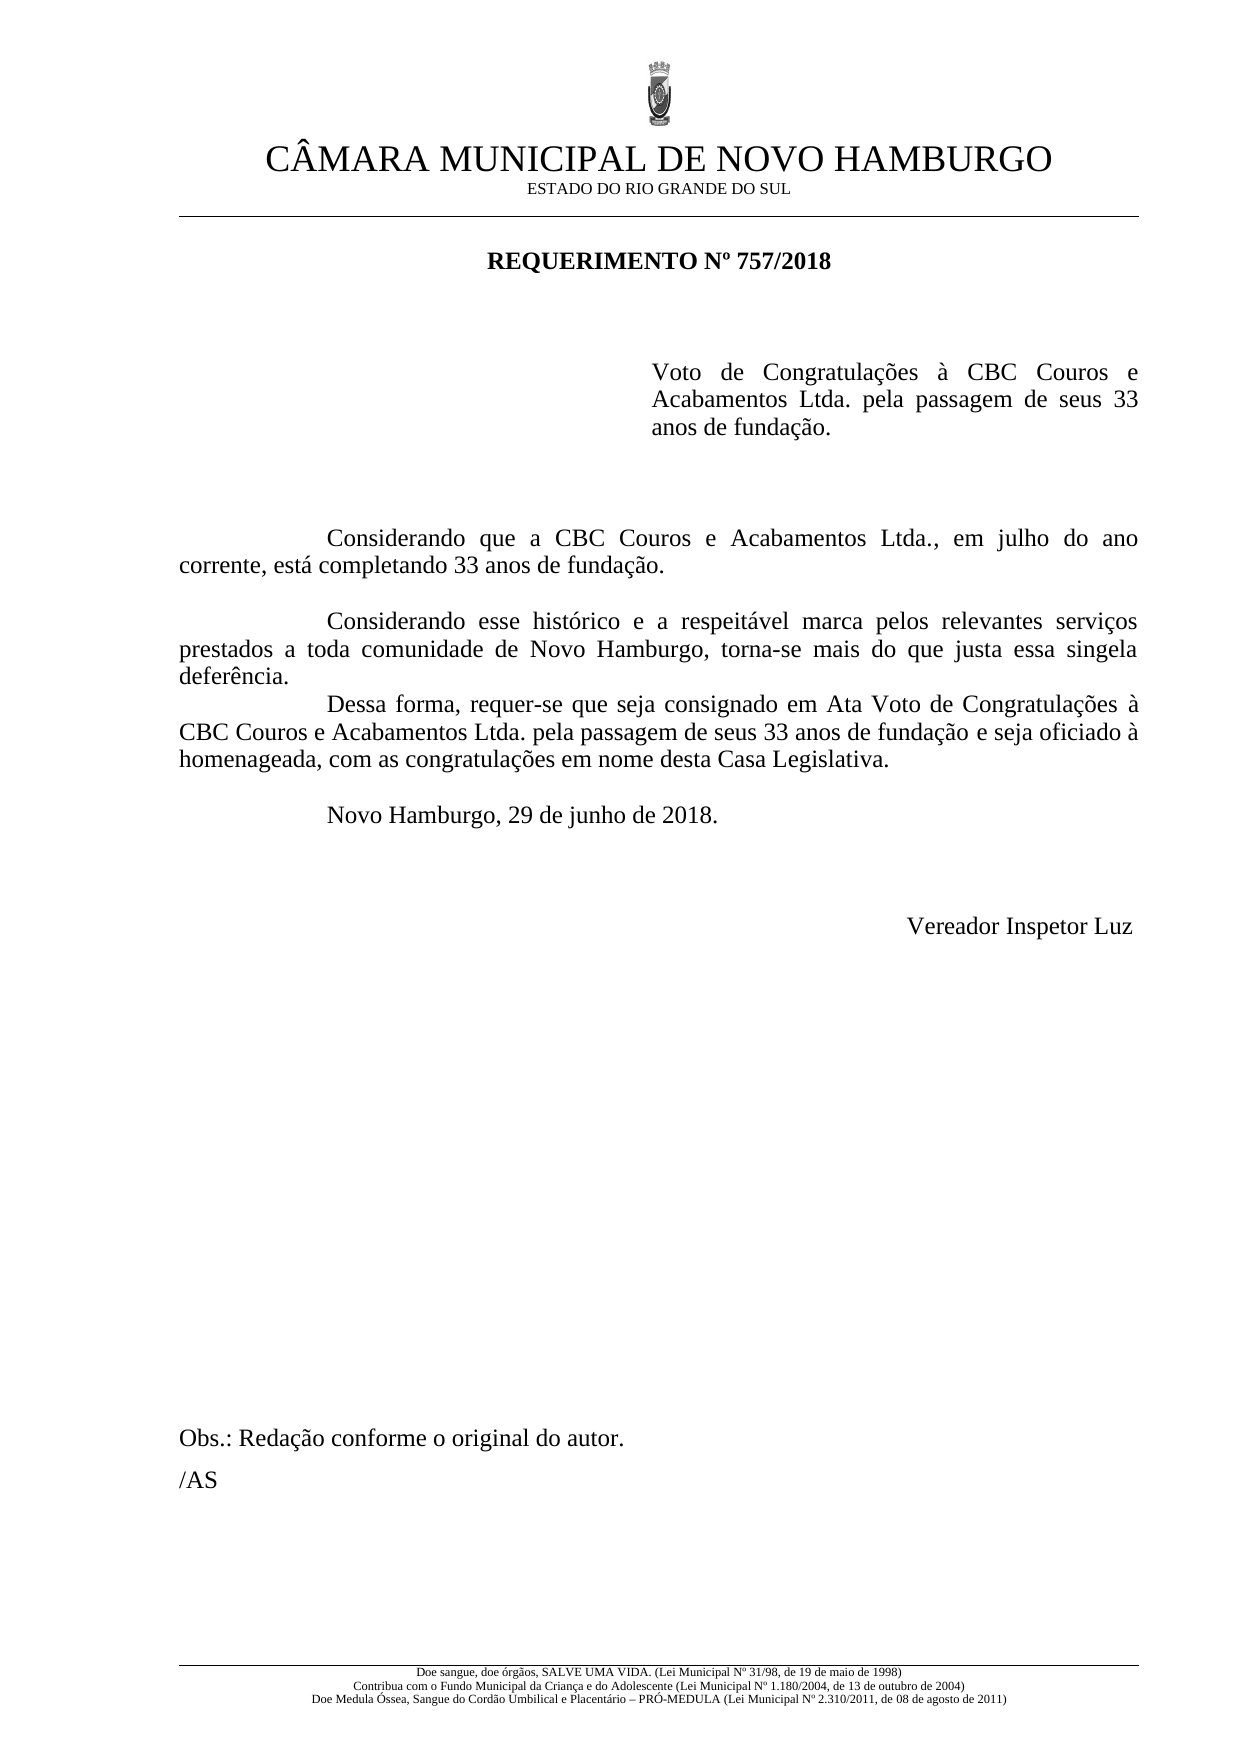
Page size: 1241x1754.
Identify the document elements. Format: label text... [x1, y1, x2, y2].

text Dessa forma, requer-se que seja consignado em Ata Voto de Congratulações à CBC Couros e Acabamentos Ltda. pela passagem de seus 33 anos de fundação e seja oficiado à homenageada, com as congratulações em nome desta Casa Legislativa. [179, 690, 1139, 773]
text Considerando que a CBC Couros e Acabamentos Ltda., em julho do ano corrente, está completando 33 anos de fundação. [179, 524, 1139, 579]
text REQUERIMENTO Nº 757/2018 [179, 247, 1139, 274]
text /AS [179, 1466, 1139, 1494]
text Considerando esse histórico e a respeitável marca pelos relevantes serviços prestados a toda comunidade de Novo Hamburgo, torna-se mais do que justa essa singela deferência. [179, 607, 1139, 690]
text Voto de Congratulações à CBC Couros e Acabamentos Ltda. pela passagem de seus 33 anos de fundação. [651, 358, 1139, 441]
text Novo Hamburgo, 29 de junho de 2018. [179, 801, 1139, 829]
text Vereador Inspetor Luz [179, 912, 1139, 939]
text Obs.: Redação conforme o original do autor. [179, 1424, 1139, 1452]
